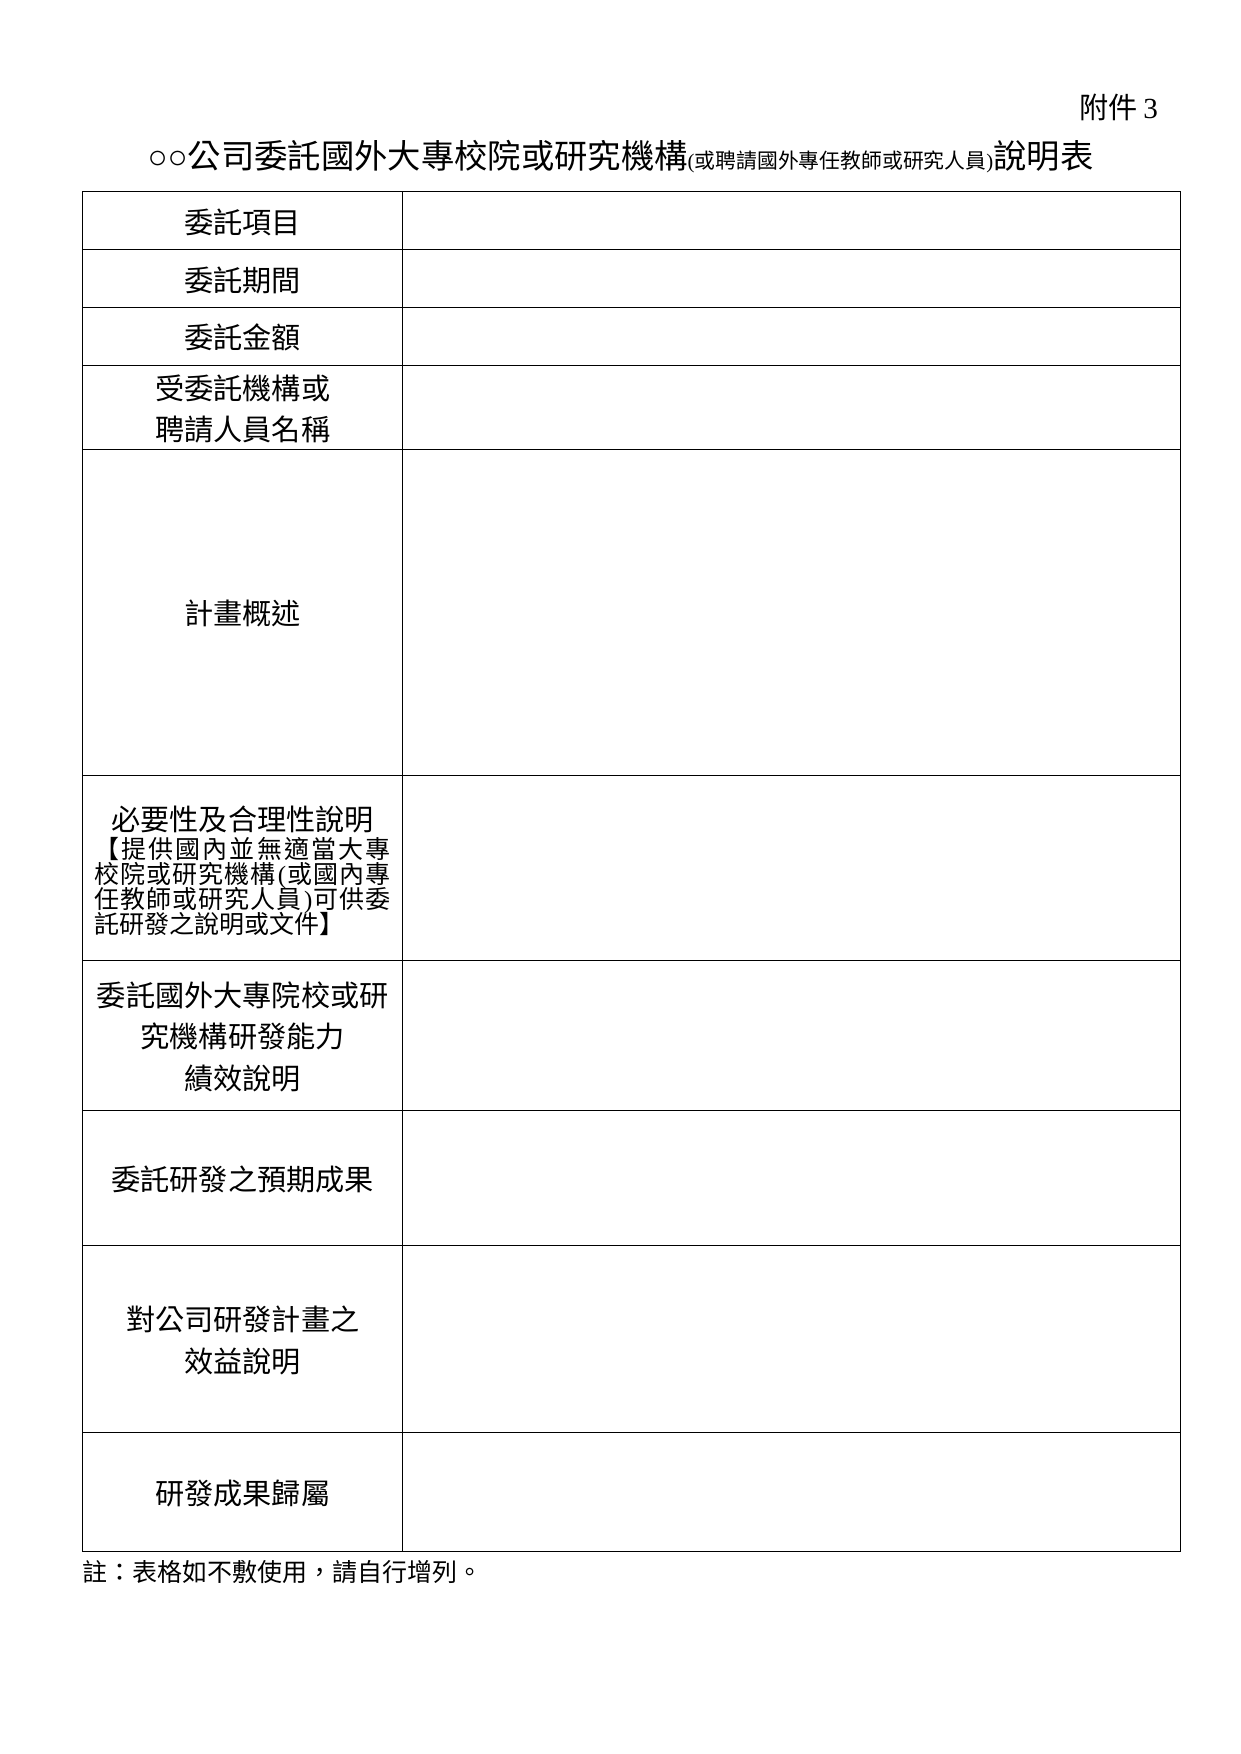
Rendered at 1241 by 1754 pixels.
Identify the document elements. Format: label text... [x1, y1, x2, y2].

table_cell [403, 1246, 1180, 1432]
text 附件3 [83, 85, 1157, 127]
table_cell [403, 961, 1180, 1110]
text ○○公司委託國外大專校院或研究機構(或聘請國外專任教師或研究人員)說明表 [83, 127, 1157, 179]
table_cell 必要性及合理性說明 【提供國內並無適當大專校院或研究機構(或國內專任教師或研究人員)可供委託研發之說明或文件】 [83, 776, 402, 960]
table_header 委託項目 [83, 192, 402, 249]
table_cell [403, 250, 1180, 307]
table_header [403, 192, 1180, 249]
table_cell [403, 776, 1180, 960]
table_cell [403, 1433, 1180, 1551]
table_cell 研發成果歸屬 [83, 1433, 402, 1551]
table_cell 委託國外大專院校或研究機構研發能力 績效說明 [83, 961, 402, 1110]
table_cell 委託期間 [83, 250, 402, 307]
table_cell 委託研發之預期成果 [83, 1111, 402, 1245]
table_cell 委託金額 [83, 308, 402, 365]
table_cell 對公司研發計畫之 效益說明 [83, 1246, 402, 1432]
table_cell [403, 1111, 1180, 1245]
table_cell [403, 308, 1180, 365]
text 註：表格如不敷使用，請自行增列。 [83, 1552, 1157, 1588]
table_cell 計畫概述 [83, 450, 402, 774]
table_cell 受委託機構或 聘請人員名稱 [83, 366, 402, 449]
table_cell [403, 366, 1180, 449]
table_cell [403, 450, 1180, 774]
